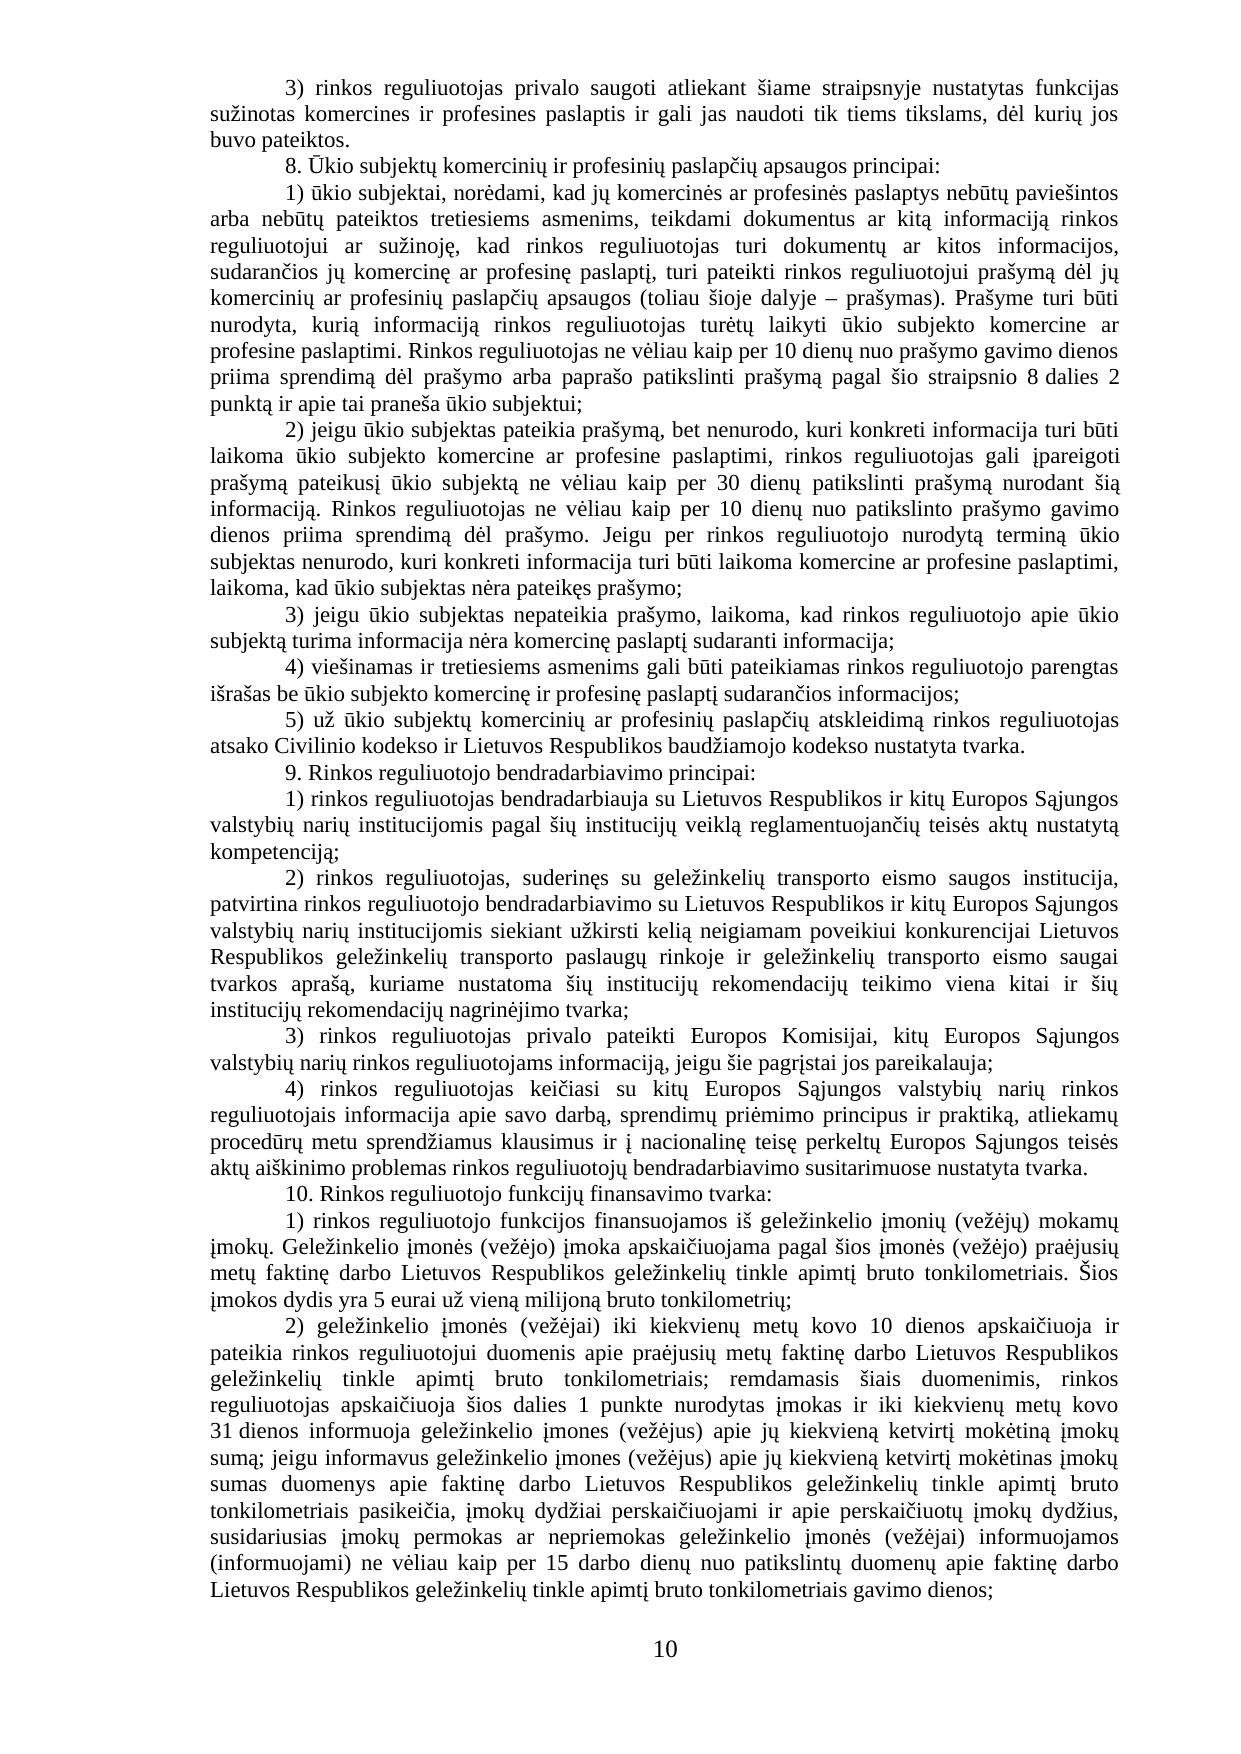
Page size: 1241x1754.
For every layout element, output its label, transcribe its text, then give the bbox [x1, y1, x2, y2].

text 5) už ūkio subjektų komercinių ar profesinių paslapčių atskleidimą rinkos reguliuotojas atsako Civilinio kodekso ir Lietuvos Respublikos baudžiamojo kodekso nustatyta tvarka. [210, 706, 1120, 759]
text 3) jeigu ūkio subjektas nepateikia prašymo, laikoma, kad rinkos reguliuotojo apie ūkio subjektą turima informacija nėra komercinę paslaptį sudaranti informacija; [210, 601, 1120, 653]
text 1) rinkos reguliuotojo funkcijos finansuojamos iš geležinkelio įmonių (vežėjų) mokamų įmokų. Geležinkelio įmonės (vežėjo) įmoka apskaičiuojama pagal šios įmonės (vežėjo) praėjusių metų faktinę darbo Lietuvos Respublikos geležinkelių tinkle apimtį bruto tonkilometriais. Šios įmokos dydis yra 5 eurai už vieną milijoną bruto tonkilometrių; [210, 1207, 1120, 1312]
text 10. Rinkos reguliuotojo funkcijų finansavimo tvarka: [210, 1180, 1120, 1207]
text 8. Ūkio subjektų komercinių ir profesinių paslapčių apsaugos principai: [210, 153, 1120, 179]
text 2) jeigu ūkio subjektas pateikia prašymą, bet nenurodo, kuri konkreti informacija turi būti laikoma ūkio subjekto komercine ar profesine paslaptimi, rinkos reguliuotojas gali įpareigoti prašymą pateikusį ūkio subjektą ne vėliau kaip per 30 dienų patikslinti prašymą nurodant šią informaciją. Rinkos reguliuotojas ne vėliau kaip per 10 dienų nuo patikslinto prašymo gavimo dienos priima sprendimą dėl prašymo. Jeigu per rinkos reguliuotojo nurodytą terminą ūkio subjektas nenurodo, kuri konkreti informacija turi būti laikoma komercine ar profesine paslaptimi, laikoma, kad ūkio subjektas nėra pateikęs prašymo; [210, 416, 1120, 601]
text 4) viešinamas ir tretiesiems asmenims gali būti pateikiamas rinkos reguliuotojo parengtas išrašas be ūkio subjekto komercinę ir profesinę paslaptį sudarančios informacijos; [210, 653, 1120, 706]
text 1) ūkio subjektai, norėdami, kad jų komercinės ar profesinės paslaptys nebūtų paviešintos arba nebūtų pateiktos tretiesiems asmenims, teikdami dokumentus ar kitą informaciją rinkos reguliuotojui ar sužinoję, kad rinkos reguliuotojas turi dokumentų ar kitos informacijos, sudarančios jų komercinę ar profesinę paslaptį, turi pateikti rinkos reguliuotojui prašymą dėl jų komercinių ar profesinių paslapčių apsaugos (toliau šioje dalyje – prašymas). Prašyme turi būti nurodyta, kurią informaciją rinkos reguliuotojas turėtų laikyti ūkio subjekto komercine ar profesine paslaptimi. Rinkos reguliuotojas ne vėliau kaip per 10 dienų nuo prašymo gavimo dienos priima sprendimą dėl prašymo arba paprašo patikslinti prašymą pagal šio straipsnio 8 dalies 2 punktą ir apie tai praneša ūkio subjektui; [210, 179, 1120, 416]
text 1) rinkos reguliuotojas bendradarbiauja su Lietuvos Respublikos ir kitų Europos Sąjungos valstybių narių institucijomis pagal šių institucijų veiklą reglamentuojančių teisės aktų nustatytą kompetenciją; [210, 785, 1120, 864]
text 2) geležinkelio įmonės (vežėjai) iki kiekvienų metų kovo 10 dienos apskaičiuoja ir pateikia rinkos reguliuotojui duomenis apie praėjusių metų faktinę darbo Lietuvos Respublikos geležinkelių tinkle apimtį bruto tonkilometriais; remdamasis šiais duomenimis, rinkos reguliuotojas apskaičiuoja šios dalies 1 punkte nurodytas įmokas ir iki kiekvienų metų kovo 31 dienos informuoja geležinkelio įmones (vežėjus) apie jų kiekvieną ketvirtį mokėtiną įmokų sumą; jeigu informavus geležinkelio įmones (vežėjus) apie jų kiekvieną ketvirtį mokėtinas įmokų sumas duomenys apie faktinę darbo Lietuvos Respublikos geležinkelių tinkle apimtį bruto tonkilometriais pasikeičia, įmokų dydžiai perskaičiuojami ir apie perskaičiuotų įmokų dydžius, susidariusias įmokų permokas ar nepriemokas geležinkelio įmonės (vežėjai) informuojamos (informuojami) ne vėliau kaip per 15 darbo dienų nuo patikslintų duomenų apie faktinę darbo Lietuvos Respublikos geležinkelių tinkle apimtį bruto tonkilometriais gavimo dienos; [210, 1312, 1120, 1602]
text 3) rinkos reguliuotojas privalo pateikti Europos Komisijai, kitų Europos Sąjungos valstybių narių rinkos reguliuotojams informaciją, jeigu šie pagrįstai jos pareikalauja; [210, 1022, 1120, 1075]
text 2) rinkos reguliuotojas, suderinęs su geležinkelių transporto eismo saugos institucija, patvirtina rinkos reguliuotojo bendradarbiavimo su Lietuvos Respublikos ir kitų Europos Sąjungos valstybių narių institucijomis siekiant užkirsti kelią neigiamam poveikiui konkurencijai Lietuvos Respublikos geležinkelių transporto paslaugų rinkoje ir geležinkelių transporto eismo saugai tvarkos aprašą, kuriame nustatoma šių institucijų rekomendacijų teikimo viena kitai ir šių institucijų rekomendacijų nagrinėjimo tvarka; [210, 864, 1120, 1022]
text 4) rinkos reguliuotojas keičiasi su kitų Europos Sąjungos valstybių narių rinkos reguliuotojais informacija apie savo darbą, sprendimų priėmimo principus ir praktiką, atliekamų procedūrų metu sprendžiamus klausimus ir į nacionalinę teisę perkeltų Europos Sąjungos teisės aktų aiškinimo problemas rinkos reguliuotojų bendradarbiavimo susitarimuose nustatyta tvarka. [210, 1075, 1120, 1180]
text 9. Rinkos reguliuotojo bendradarbiavimo principai: [210, 759, 1120, 785]
text 3) rinkos reguliuotojas privalo saugoti atliekant šiame straipsnyje nustatytas funkcijas sužinotas komercines ir profesines paslaptis ir gali jas naudoti tik tiems tikslams, dėl kurių jos buvo pateiktos. [210, 73, 1120, 153]
